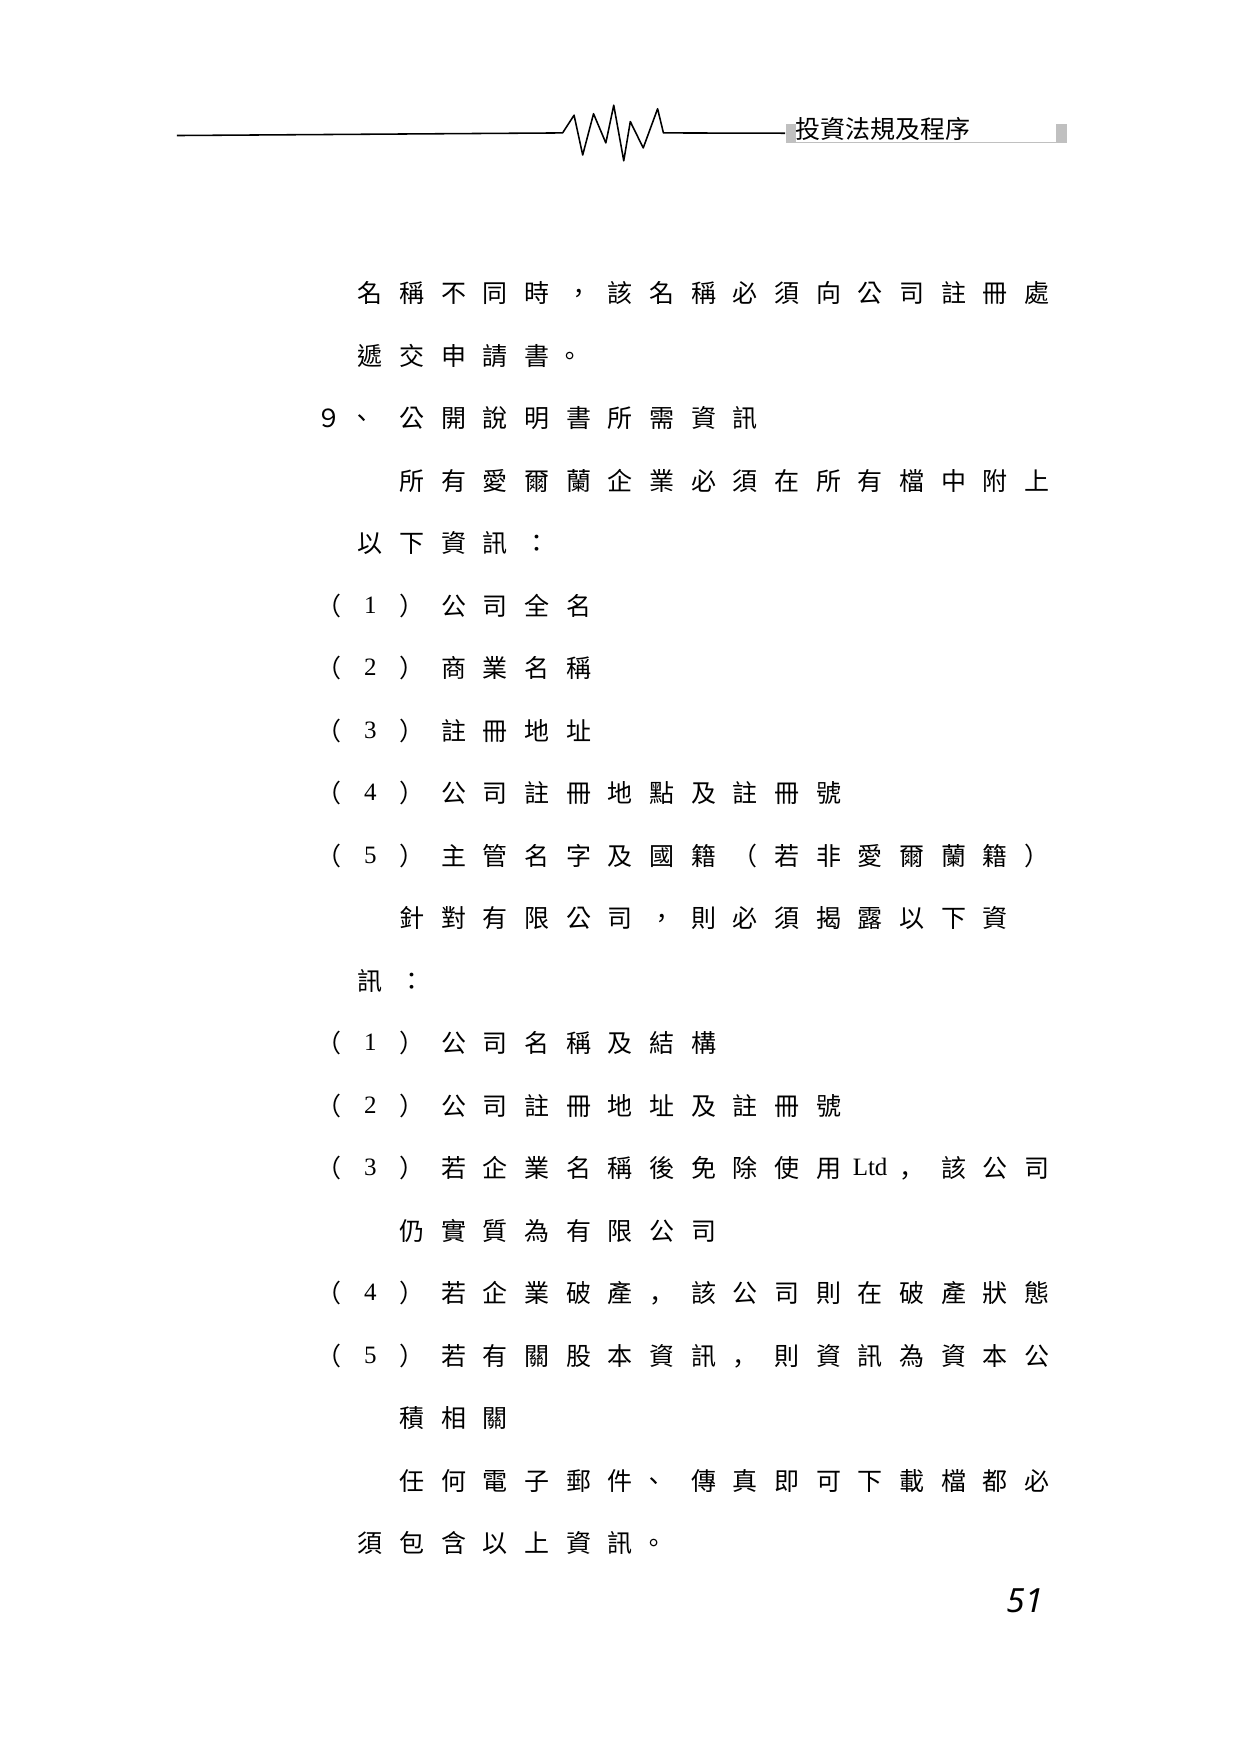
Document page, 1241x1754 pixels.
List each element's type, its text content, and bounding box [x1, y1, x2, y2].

text （4）若企業破產，該公司則在破產狀態 [306, 1250, 1058, 1313]
text （5）若有關股本資訊，則資訊為資本公積相關 [306, 1313, 1058, 1438]
text 名稱不同時，該名稱必須向公司註冊處遞交申請書。 [330, 250, 1058, 375]
text 任何電子郵件、傳真即可下載檔都必須包含以上資訊。 [330, 1438, 1058, 1563]
text （3）註冊地址 [306, 688, 1058, 750]
text 所有愛爾蘭企業必須在所有檔中附上以下資訊： [330, 438, 1058, 563]
text （4）公司註冊地點及註冊號 [306, 750, 1058, 813]
text （1）公司名稱及結構 [306, 1000, 1058, 1063]
text （2）公司註冊地址及註冊號 [306, 1063, 1058, 1125]
text （3）若企業名稱後免除使用Ltd，該公司仍實質為有限公司 [306, 1125, 1058, 1250]
text ９、公開說明書所需資訊 [281, 375, 1058, 438]
text （5）主管名字及國籍（若非愛爾蘭籍） [306, 813, 1058, 875]
text （1）公司全名 [306, 563, 1058, 625]
text （2）商業名稱 [306, 625, 1058, 688]
text 針對有限公司，則必須揭露以下資訊： [330, 875, 1058, 1000]
